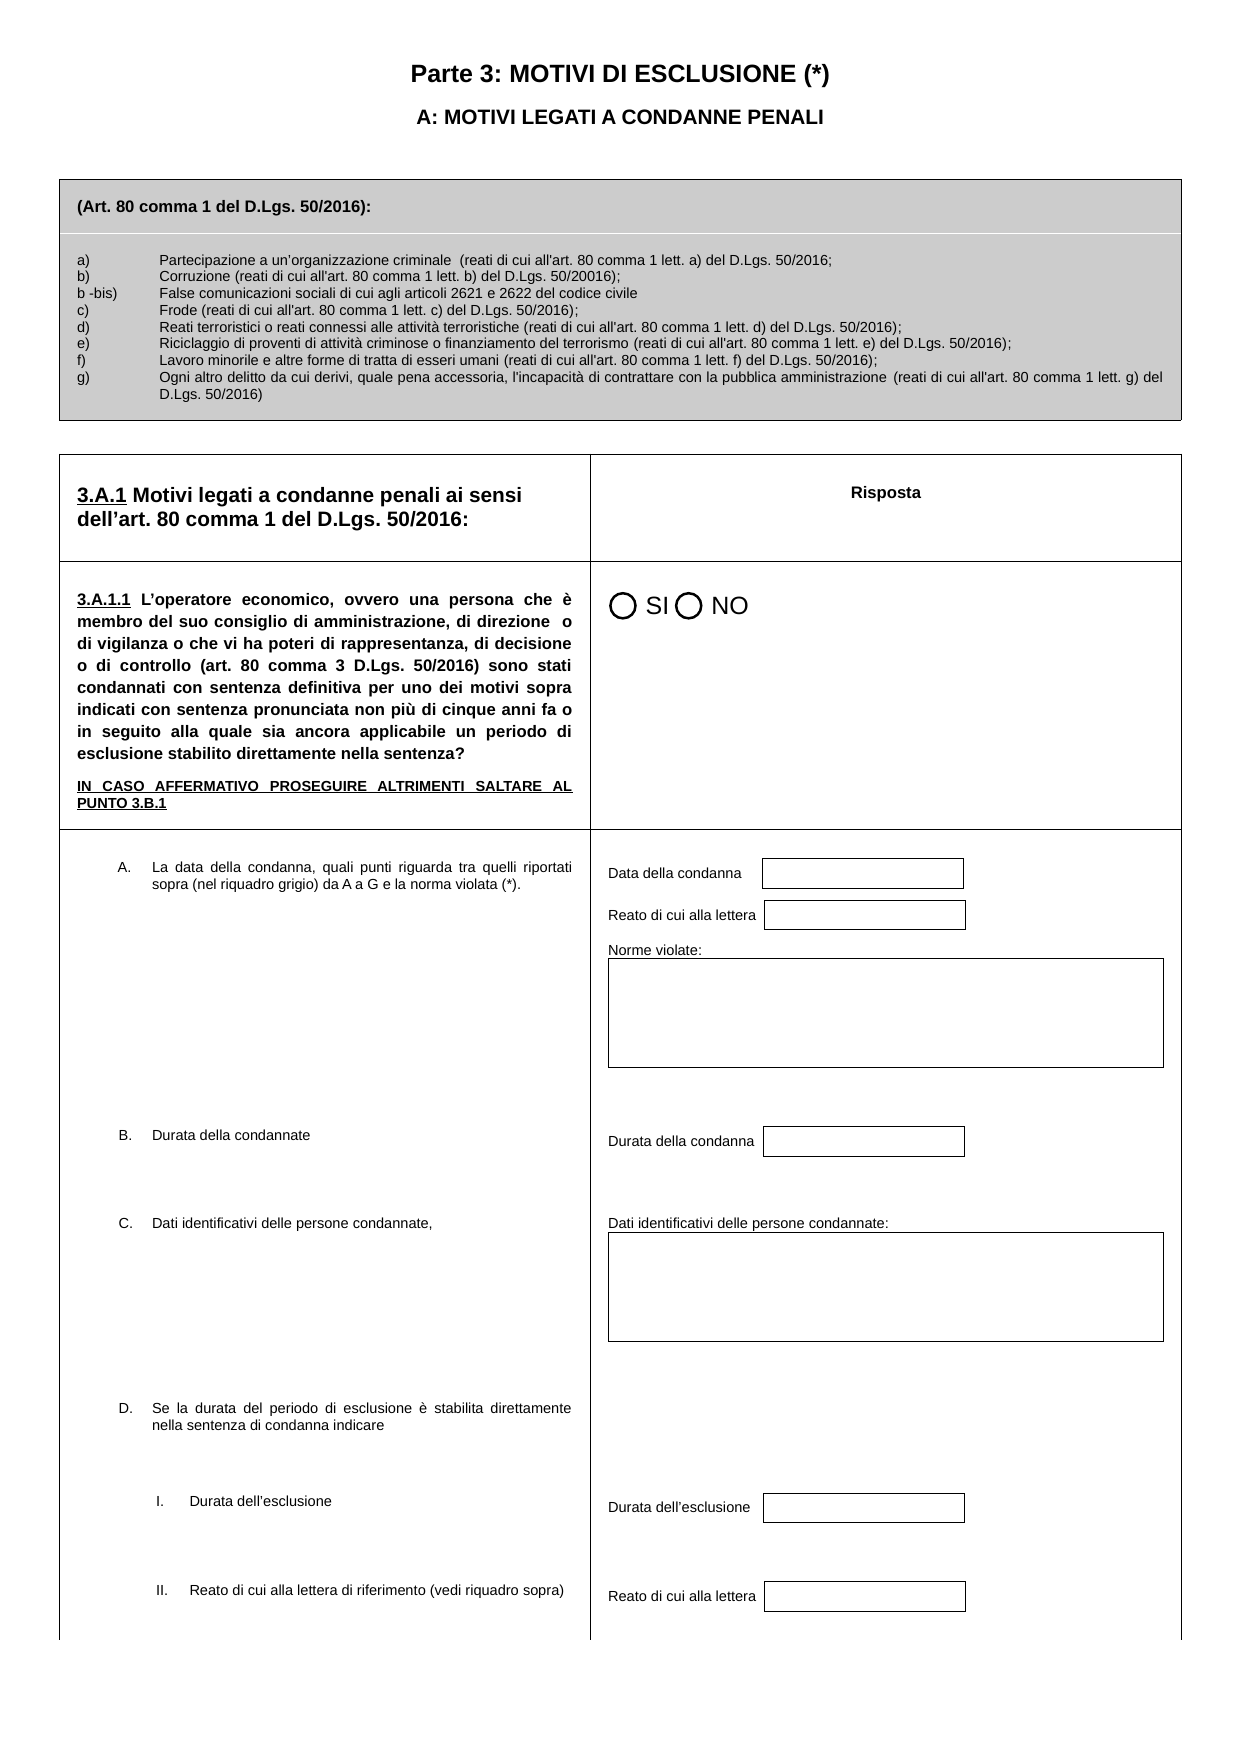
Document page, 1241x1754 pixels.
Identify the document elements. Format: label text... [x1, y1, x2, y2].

table_cell [591, 562, 1181, 829]
table_cell a) b) b -bis) c) d) e) f) g) [60, 234, 141, 420]
table_cell Reato di cui alla lettera [591, 1552, 1181, 1640]
table_cell Durata della condannate [60, 1097, 590, 1186]
table_cell Partecipazione a un’organizzazione criminale (reati di cui all'art. 80 comma 1 lett. a) del D.Lgs. 50/2016; Corruzione (reati di cui all'art. 80 comma 1 lett. b) del D.Lgs. 50/20016); False comunicazioni sociali di cui agli articoli 2621 e 2622 del codice civile Frode (reati di cui all'art. 80 comma 1 lett. c) del D.Lgs. 50/2016); Reati terroristici o reati connessi alle attività terroristiche (reati di cui all'art. 80 comma 1 lett. d) del D.Lgs. 50/2016); Riciclaggio di proventi di attività criminose o finanziamento del terrorismo (reati di cui all'art. 80 comma 1 lett. e) del D.Lgs. 50/2016); Lavoro minorile e altre forme di tratta di esseri umani (reati di cui all'art. 80 comma 1 lett. f) del D.Lgs. 50/2016); Ogni altro delitto da cui derivi, quale pena accessoria, l'incapacità di contrattare con la pubblica amministrazione (reati di cui all'art. 80 comma 1 lett. g) del D.Lgs. 50/2016) [141, 234, 1181, 420]
table_cell Durata della condanna [591, 1097, 1181, 1186]
table_cell 3.A.1.1 L’operatore economico, ovvero una persona che è membro del suo consiglio di amministrazione, di direzione o di vigilanza o che vi ha poteri di rappresentanza, di decisione o di controllo (art. 80 comma 3 D.Lgs. 50/2016) sono stati condannati con sentenza definitiva per uno dei motivi sopra indicati con sentenza pronunciata non più di cinque anni fa o in seguito alla quale sia ancora applicabile un periodo di esclusione stabilito direttamente nella sentenza? IN CASO AFFERMATIVO PROSEGUIRE ALTRIMENTI SALTARE AL PUNTO 3.B.1 [60, 562, 590, 829]
table_cell Se la durata del periodo di esclusione è stabilita direttamente nella sentenza di condanna indicare [60, 1371, 590, 1463]
table_cell [591, 1371, 1181, 1463]
table_cell Durata dell’esclusione [591, 1463, 1181, 1552]
table_cell Dati identificativi delle persone condannate, [60, 1186, 590, 1371]
table_cell Durata dell’esclusione [60, 1463, 590, 1552]
table_cell Reato di cui alla lettera di riferimento (vedi riquadro sopra) [60, 1552, 590, 1640]
table_cell Dati identificativi delle persone condannate: [591, 1186, 1181, 1371]
table_cell La data della condanna, quali punti riguarda tra quelli riportati sopra (nel riquadro grigio) da A a G e la norma violata (*). [60, 830, 590, 1097]
text A: MOTIVI LEGATI A CONDANNE PENALI [59, 104, 1181, 128]
text Parte 3: MOTIVI DI ESCLUSIONE (*) [59, 59, 1181, 88]
table_cell Data della condanna Reato di cui alla lettera Norme violate: [591, 830, 1181, 1097]
table_header Risposta [591, 455, 1181, 561]
table_header (Art. 80 comma 1 del D.Lgs. 50/2016): [60, 180, 1181, 233]
table_header 3.A.1 Motivi legati a condanne penali ai sensi dell’art. 80 comma 1 del D.Lgs. 50/2016: [60, 455, 590, 561]
